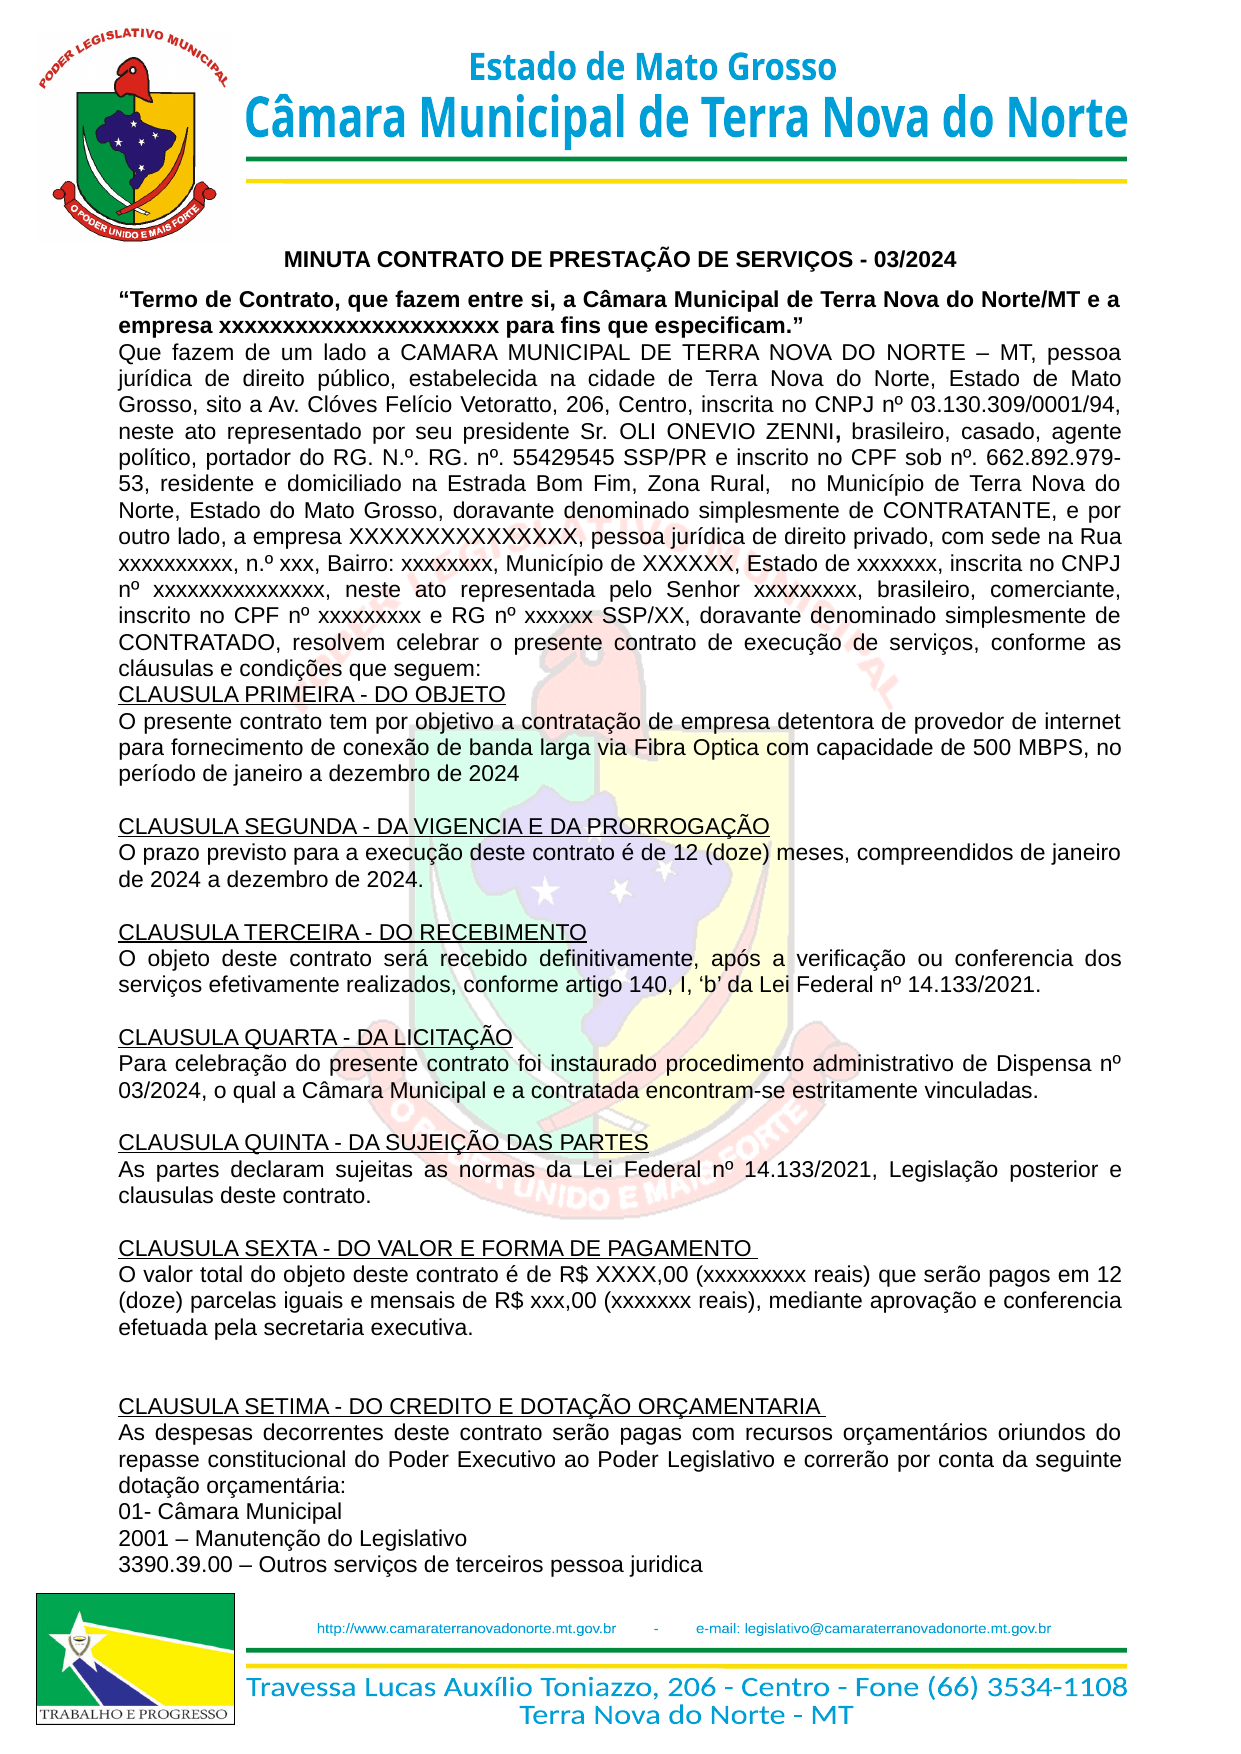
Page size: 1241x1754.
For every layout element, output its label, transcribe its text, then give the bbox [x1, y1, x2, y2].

text CLAUSULA PRIMEIRA - DO OBJETO [918, 681, 1122, 708]
text O prazo previsto para a execução deste contrato é de 12 (doze) meses, compreendidos de janeiro de 2024 a dezembro de 2024. [918, 839, 1122, 892]
text 3390.39.00 – Outros serviços de terceiros pessoa juridica [118, 1551, 1122, 1577]
text CLAUSULA SETIMA - DO CREDITO E DOTAÇÃO ORÇAMENTARIA [118, 1393, 1122, 1419]
picture [866, 1625, 874, 1631]
text CLAUSULA TERCEIRA - DO RECEBIMENTO [118, 918, 275, 941]
text As despesas decorrentes deste contrato serão pagas com recursos orçamentários oriundos do repasse constitucional do Poder Executivo ao Poder Legislativo e correrão por conta da seguinte dotação orçamentária: [118, 1419, 1122, 1498]
text CLAUSULA SEGUNDA - DA VIGENCIA E DA PRORROGAÇÃO [918, 813, 1122, 839]
text MINUTA CONTRATO DE PRESTAÇÃO DE SERVIÇOS - 03/2024 [118, 246, 1122, 273]
text 2001 – Manutenção do Legislativo [118, 1524, 1122, 1551]
text As partes declaram sujeitas as normas da Lei Federal nº 14.133/2021, Legislação posterior e clausulas deste contrato. [118, 1156, 275, 1208]
text CLAUSULA QUARTA - DA LICITAÇÃO [118, 1024, 275, 1047]
text Que fazem de um lado a CAMARA MUNICIPAL DE TERRA NOVA DO NORTE – MT, pessoa jurídica de direito público, estabelecida na cidade de Terra Nova do Norte, Estado de Mato Grosso, sito a Av. Clóves Felício Vetoratto, 206, Centro, inscrita no CNPJ nº 03.130.309/0001/94, neste ato representado por seu presidente Sr. OLI ONEVIO ZENNI, brasileiro, casado, agente político, portador do RG. N.º. RG. nº. 55429545 SSP/PR e inscrito no CPF sob nº. 662.892.979-53, residente e domiciliado na Estrada Bom Fim, Zona Rural, no Município de Terra Nova do Norte, Estado do Mato Grosso, doravante denominado simplesmente de CONTRATANTE, e por outro lado, a empresa XXXXXXXXXXXXXXX, pessoa jurídica de direito privado, com sede na Rua xxxxxxxxxx, n.º xxx, Bairro: xxxxxxxx, Município de XXXXXX, Estado de xxxxxxx, inscrita no CNPJ nº xxxxxxxxxxxxxxx, neste ato representada pelo Senhor xxxxxxxxx, brasileiro, comerciante, inscrito no CPF nº xxxxxxxxx e RG nº xxxxxx SSP/XX, doravante denominado simplesmente de CONTRATADO, resolvem celebrar o presente contrato de execução de serviços, conforme as cláusulas e condições que seguem: [118, 339, 1122, 681]
text CLAUSULA SEGUNDA - DA VIGENCIA E DA PRORROGAÇÃO [118, 813, 275, 836]
text CLAUSULA QUARTA - DA LICITAÇÃO [918, 1024, 1122, 1050]
text CLAUSULA QUINTA - DA SUJEIÇÃO DAS PARTES [118, 1129, 275, 1152]
text O valor total do objeto deste contrato é de R$ XXXX,00 (xxxxxxxxx reais) que serão pagos em 12 (doze) parcelas iguais e mensais de R$ xxx,00 (xxxxxxx reais), mediante aprovação e conferencia efetuada pela secretaria executiva. [118, 1261, 1122, 1340]
text CLAUSULA SEXTA - DO VALOR E FORMA DE PAGAMENTO [118, 1235, 1122, 1261]
text CLAUSULA PRIMEIRA - DO OBJETO [118, 681, 275, 704]
picture [37, 1594, 234, 1724]
text O objeto deste contrato será recebido definitivamente, após a verificação ou conferencia dos serviços efetivamente realizados, conforme artigo 140, I, ‘b’ da Lei Federal nº 14.133/2021. [118, 945, 275, 997]
text 01- Câmara Municipal [118, 1498, 1122, 1524]
text O objeto deste contrato será recebido definitivamente, após a verificação ou conferencia dos serviços efetivamente realizados, conforme artigo 140, I, ‘b’ da Lei Federal nº 14.133/2021. [918, 945, 1122, 997]
text CLAUSULA TERCEIRA - DO RECEBIMENTO [918, 918, 1122, 945]
picture [35, 26, 233, 244]
picture [431, 1625, 439, 1631]
text O presente contrato tem por objetivo a contratação de empresa detentora de provedor de internet para fornecimento de conexão de banda larga via Fibra Optica com capacidade de 500 MBPS, no período de janeiro a dezembro de 2024 [118, 708, 275, 787]
text “Termo de Contrato, que fazem entre si, a Câmara Municipal de Terra Nova do Norte/MT e a empresa xxxxxxxxxxxxxxxxxxxxxx para fins que especificam.” [118, 286, 1122, 339]
text As partes declaram sujeitas as normas da Lei Federal nº 14.133/2021, Legislação posterior e clausulas deste contrato. [918, 1156, 1122, 1208]
text O prazo previsto para a execução deste contrato é de 12 (doze) meses, compreendidos de janeiro de 2024 a dezembro de 2024. [118, 839, 275, 892]
picture [326, 1624, 338, 1631]
text Para celebração do presente contrato foi instaurado procedimento administrativo de Dispensa nº 03/2024, o qual a Câmara Municipal e a contratada encontram-se estritamente vinculadas. [918, 1050, 1122, 1103]
text CLAUSULA QUINTA - DA SUJEIÇÃO DAS PARTES [918, 1129, 1122, 1156]
text O presente contrato tem por objetivo a contratação de empresa detentora de provedor de internet para fornecimento de conexão de banda larga via Fibra Optica com capacidade de 500 MBPS, no período de janeiro a dezembro de 2024 [918, 708, 1122, 787]
text Para celebração do presente contrato foi instaurado procedimento administrativo de Dispensa nº 03/2024, o qual a Câmara Municipal e a contratada encontram-se estritamente vinculadas. [118, 1050, 275, 1103]
